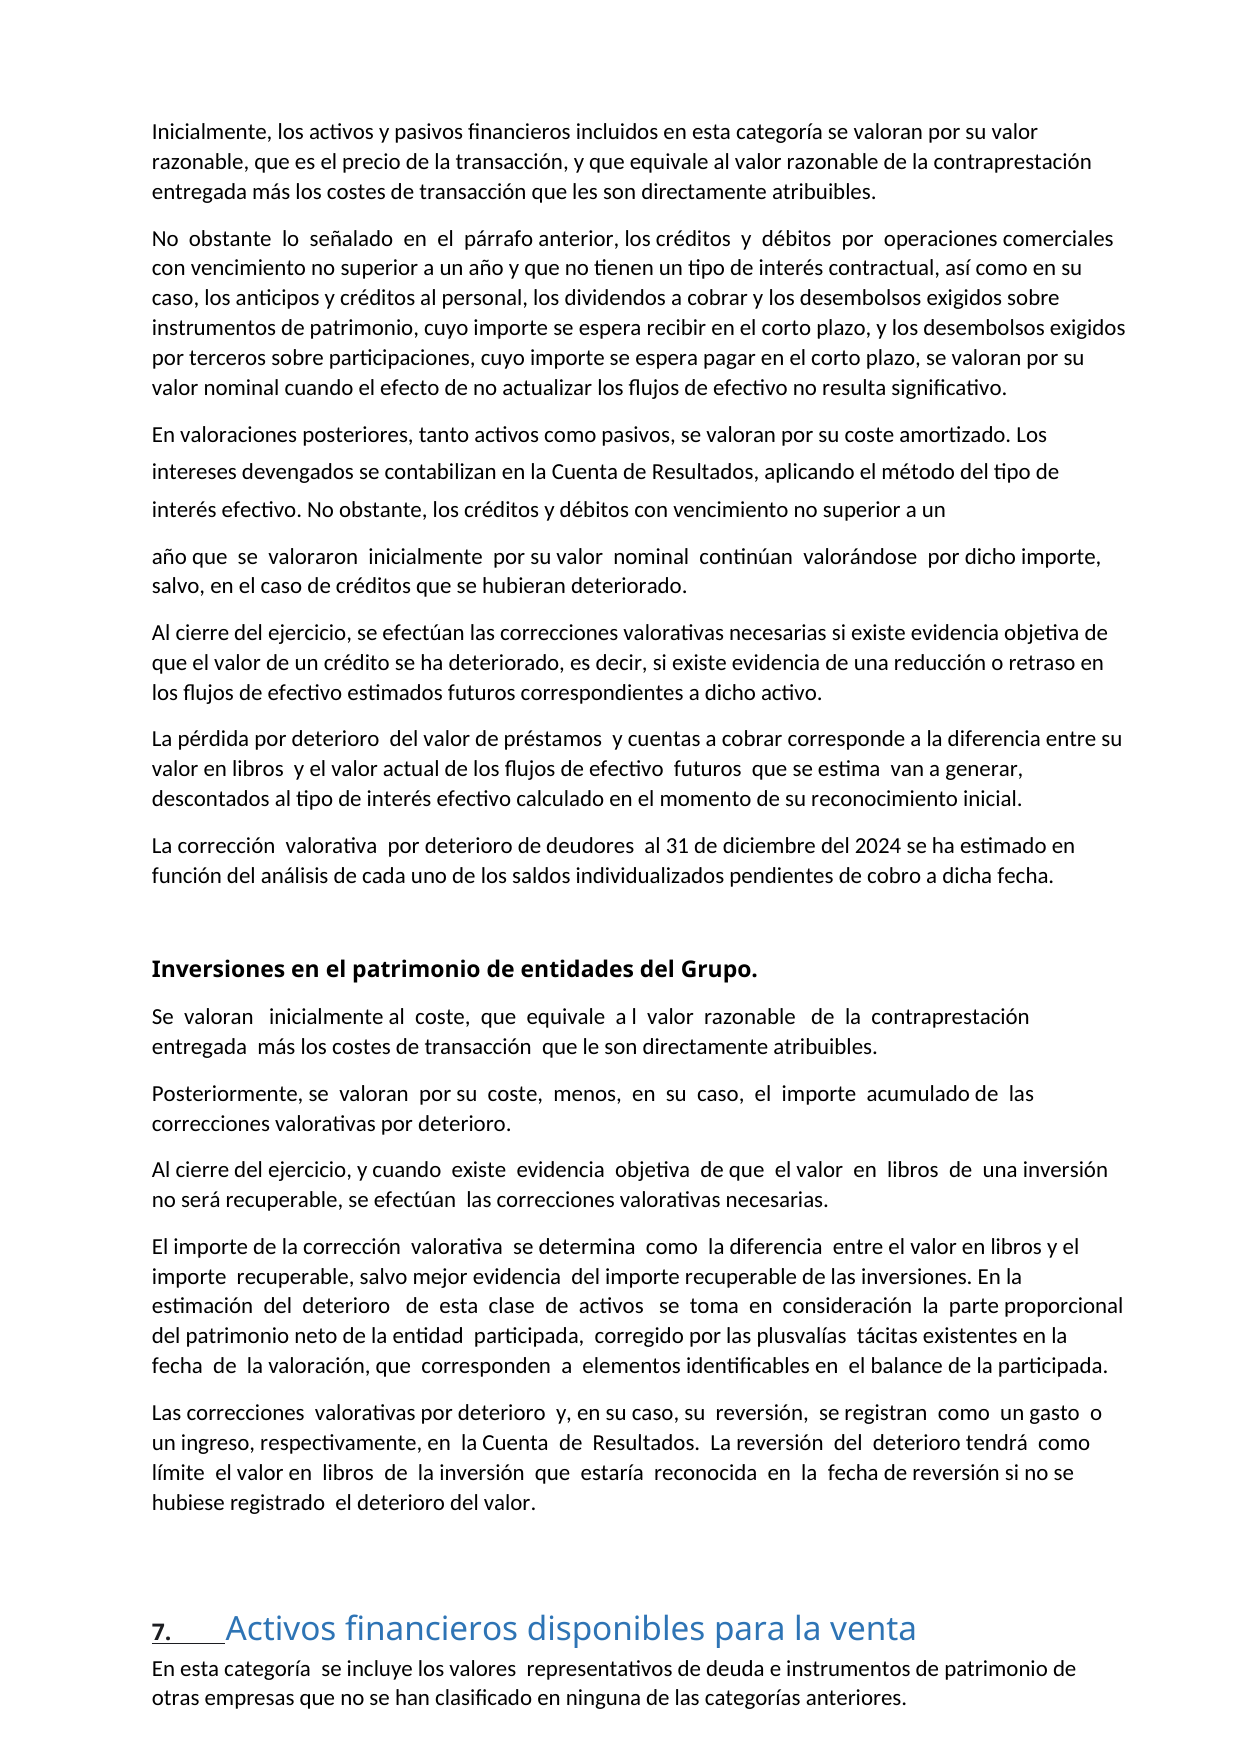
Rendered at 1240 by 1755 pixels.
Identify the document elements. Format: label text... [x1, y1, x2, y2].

text En esta categoría se incluye los valores representativos de deuda e instrumentos de patrimonio de otras empresas que no se han clasificado en ninguna de las categorías anteriores. [152, 1654, 1130, 1712]
text No obstante lo señalado en el párrafo anterior, los créditos y débitos por operaciones comerciales con vencimiento no superior a un año y que no tienen un tipo de interés contractual, así como en su caso, los anticipos y créditos al personal, los dividendos a cobrar y los desembolsos exigidos sobre instrumentos de patrimonio, cuyo importe se espera recibir en el corto plazo, y los desembolsos exigidos por terceros sobre participaciones, cuyo importe se espera pagar en el corto plazo, se valoran por su valor nominal cuando el efecto de no actualizar los flujos de efectivo no resulta significativo. [152, 224, 1130, 401]
text Las correcciones valorativas por deterioro y, en su caso, su reversión, se registran como un gasto o un ingreso, respectivamente, en la Cuenta de Resultados. La reversión del deterioro tendrá como límite el valor en libros de la inversión que estaría reconocida en la fecha de reversión si no se hubiese registrado el deterioro del valor. [152, 1398, 1130, 1516]
text Al cierre del ejercicio, y cuando existe evidencia objetiva de que el valor en libros de una inversión no será recuperable, se efectúan las correcciones valorativas necesarias. [152, 1155, 1130, 1213]
text En valoraciones posteriores, tanto activos como pasivos, se valoran por su coste amortizado. Los intereses devengados se contabilizan en la Cuenta de Resultados, aplicando el método del tipo de interés efectivo. No obstante, los créditos y débitos con vencimiento no superior a un [152, 420, 1130, 523]
text La pérdida por deterioro del valor de préstamos y cuentas a cobrar corresponde a la diferencia entre su valor en libros y el valor actual de los flujos de efectivo futuros que se estima van a generar, descontados al tipo de interés efectivo calculado en el momento de su reconocimiento inicial. [152, 724, 1130, 812]
text Posteriormente, se valoran por su coste, menos, en su caso, el importe acumulado de las correcciones valorativas por deterioro. [152, 1079, 1130, 1137]
text El importe de la corrección valorativa se determina como la diferencia entre el valor en libros y el importe recuperable, salvo mejor evidencia del importe recuperable de las inversiones. En la estimación del deterioro de esta clase de activos se toma en consideración la parte proporcional del patrimonio neto de la entidad participada, corregido por las plusvalías tácitas existentes en la fecha de la valoración, que corresponden a elementos identificables en el balance de la participada. [152, 1232, 1130, 1379]
text La corrección valorativa por deterioro de deudores al 31 de diciembre del 2024 se ha estimado en función del análisis de cada uno de los saldos individualizados pendientes de cobro a dicha fecha. [152, 831, 1130, 889]
text Inversiones en el patrimonio de entidades del Grupo. [152, 953, 1230, 984]
text Al cierre del ejercicio, se efectúan las correcciones valorativas necesarias si existe evidencia objetiva de que el valor de un crédito se ha deteriorado, es decir, si existe evidencia de una reducción o retraso en los flujos de efectivo estimados futuros correspondientes a dicho activo. [152, 618, 1130, 706]
text Inicialmente, los activos y pasivos financieros incluidos en esta categoría se valoran por su valor razonable, que es el precio de la transacción, y que equivale al valor razonable de la contraprestación entregada más los costes de transacción que les son directamente atribuibles. [152, 117, 1130, 205]
text Se valoran inicialmente al coste, que equivale a l valor razonable de la contraprestación entregada más los costes de transacción que le son directamente atribuibles. [152, 1002, 1130, 1060]
text año que se valoraron inicialmente por su valor nominal continúan valorándose por dicho importe, salvo, en el caso de créditos que se hubieran deteriorado. [152, 542, 1130, 600]
subtitle Activos financieros disponibles para la venta [152, 1605, 1230, 1651]
